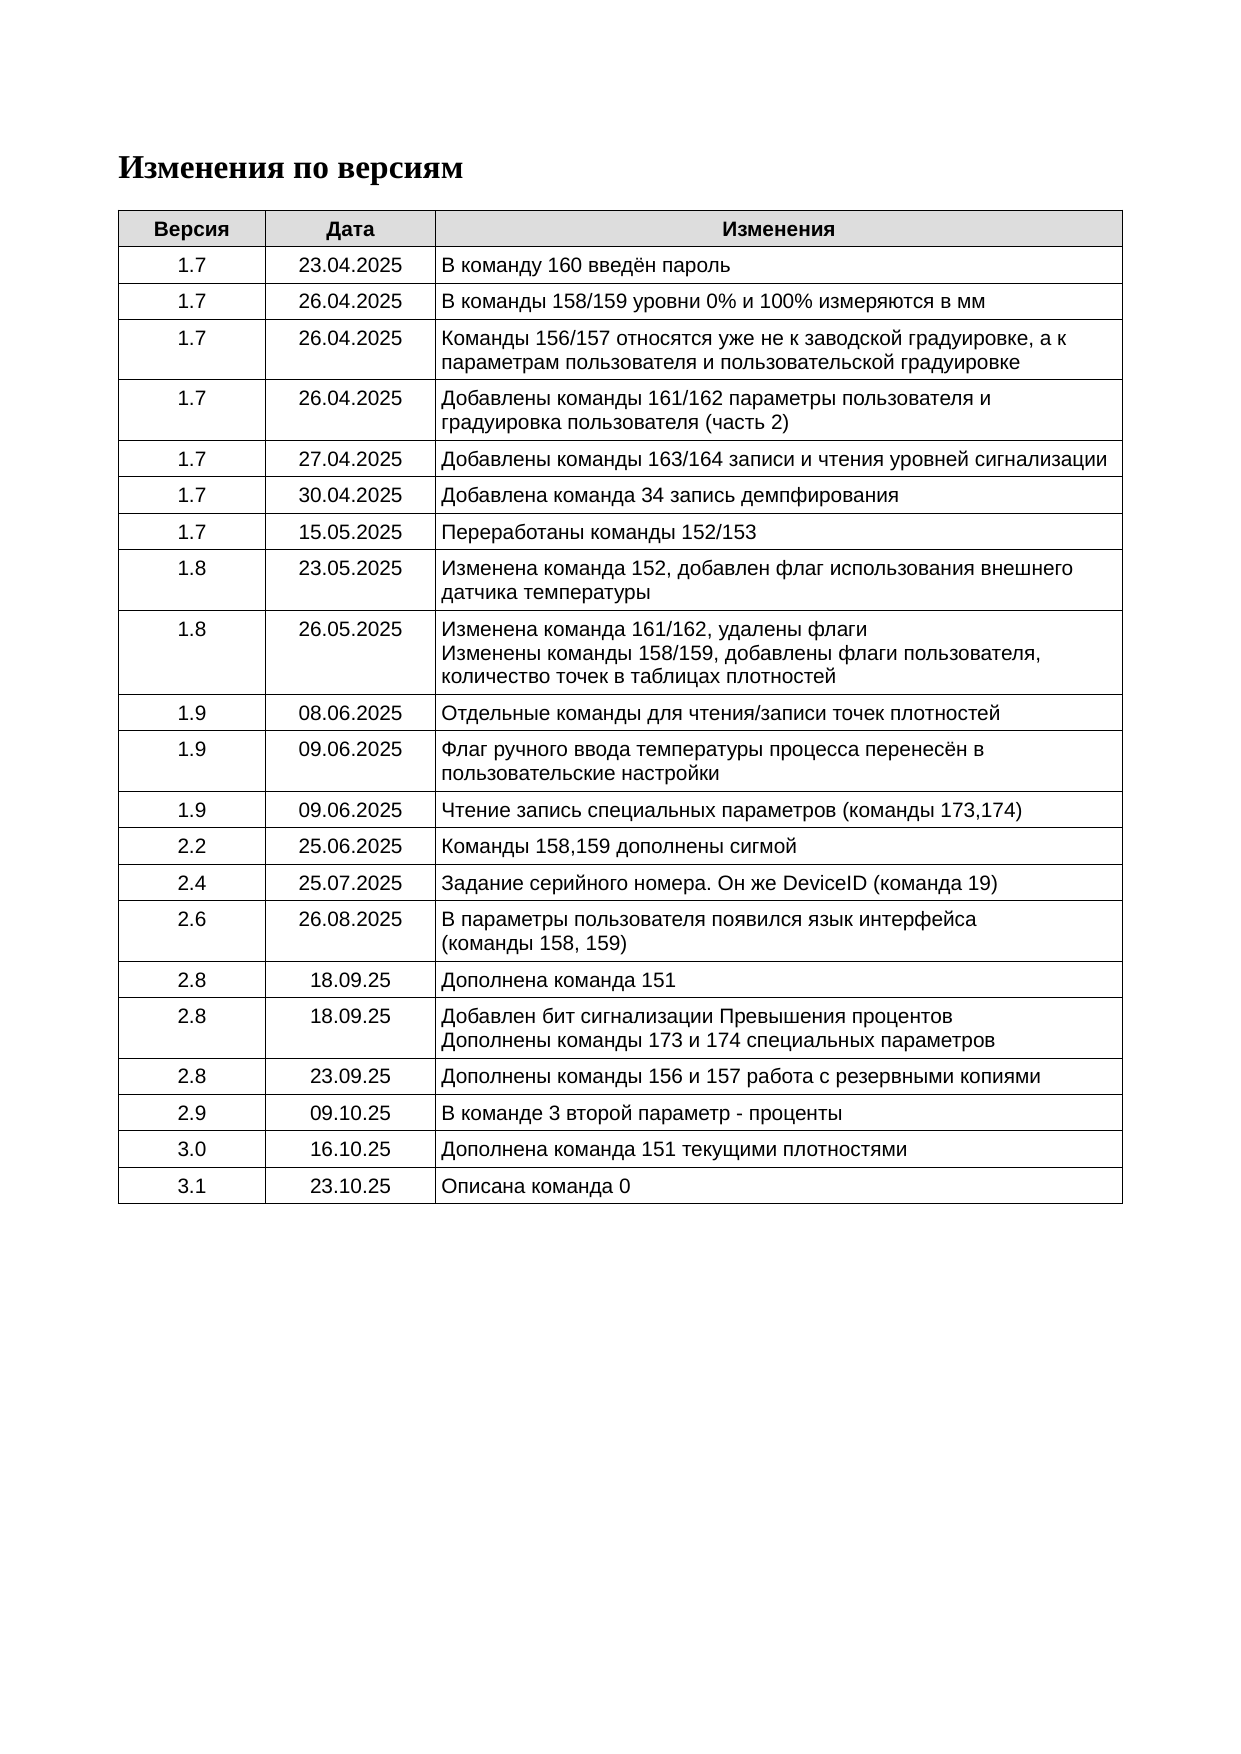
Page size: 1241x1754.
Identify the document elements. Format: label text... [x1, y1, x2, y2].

table_cell 1.7 [119, 380, 265, 440]
table_cell 1.7 [119, 477, 265, 513]
table_cell В параметры пользователя появился язык интерфейса (команды 158, 159) [436, 901, 1122, 961]
table_cell 27.04.2025 [266, 441, 435, 476]
table_cell 1.9 [119, 792, 265, 827]
table_cell Описана команда 0 [436, 1168, 1122, 1203]
table_cell 08.06.2025 [266, 695, 435, 730]
table_cell 16.10.25 [266, 1131, 435, 1167]
table_cell В команде 3 второй параметр - проценты [436, 1095, 1122, 1130]
table_cell 2.4 [119, 865, 265, 900]
subtitle Изменения по версиям [118, 148, 1122, 186]
table_cell Изменена команда 161/162, удалены флаги Изменены команды 158/159, добавлены флаги пользователя, количество точек в таблицах плотностей [436, 611, 1122, 694]
table_cell 26.04.2025 [266, 320, 435, 379]
table_cell 26.05.2025 [266, 611, 435, 694]
table_cell 25.07.2025 [266, 865, 435, 900]
table_cell В команду 160 введён пароль [436, 247, 1122, 282]
table_cell 1.7 [119, 514, 265, 549]
table_cell Дополнена команда 151 [436, 962, 1122, 997]
table_cell 1.9 [119, 731, 265, 791]
table_cell Дополнена команда 151 текущими плотностями [436, 1131, 1122, 1167]
table_cell 09.06.2025 [266, 792, 435, 827]
table_cell Задание серийного номера. Он же DeviceID (команда 19) [436, 865, 1122, 900]
table_cell 2.6 [119, 901, 265, 961]
table_cell Отдельные команды для чтения/записи точек плотностей [436, 695, 1122, 730]
table_cell 09.10.25 [266, 1095, 435, 1130]
table_cell 3.0 [119, 1131, 265, 1167]
table_cell 1.7 [119, 284, 265, 319]
table_cell 26.04.2025 [266, 380, 435, 440]
table_cell 1.8 [119, 550, 265, 609]
table_cell 18.09.25 [266, 962, 435, 997]
table_cell Дополнены команды 156 и 157 работа с резервными копиями [436, 1059, 1122, 1094]
table_cell Добавлен бит сигнализации Превышения процентов Дополнены команды 173 и 174 специальных параметров [436, 998, 1122, 1057]
table_cell 23.05.2025 [266, 550, 435, 609]
table_cell 2.2 [119, 828, 265, 864]
table_cell 23.10.25 [266, 1168, 435, 1203]
table_cell 3.1 [119, 1168, 265, 1203]
table_header Дата [266, 211, 435, 246]
table_cell Добавлена команда 34 запись демпфирования [436, 477, 1122, 513]
table_cell Команды 158,159 дополнены сигмой [436, 828, 1122, 864]
table_header Версия [119, 211, 265, 246]
table_cell 30.04.2025 [266, 477, 435, 513]
table_cell 2.9 [119, 1095, 265, 1130]
table_cell В команды 158/159 уровни 0% и 100% измеряются в мм [436, 284, 1122, 319]
table_cell 18.09.25 [266, 998, 435, 1057]
table_cell 15.05.2025 [266, 514, 435, 549]
table_cell 1.7 [119, 247, 265, 282]
table_cell 1.7 [119, 320, 265, 379]
table_cell 23.09.25 [266, 1059, 435, 1094]
table_cell 1.8 [119, 611, 265, 694]
table_cell 23.04.2025 [266, 247, 435, 282]
table_cell Изменена команда 152, добавлен флаг использования внешнего датчика температуры [436, 550, 1122, 609]
table_cell Чтение запись специальных параметров (команды 173,174) [436, 792, 1122, 827]
table_header Изменения [436, 211, 1122, 246]
table_cell Команды 156/157 относятся уже не к заводской градуировке, а к параметрам пользователя и пользовательской градуировке [436, 320, 1122, 379]
table_cell 2.8 [119, 1059, 265, 1094]
table_cell Переработаны команды 152/153 [436, 514, 1122, 549]
table_cell Добавлены команды 163/164 записи и чтения уровней сигнализации [436, 441, 1122, 476]
table_cell 1.9 [119, 695, 265, 730]
table_cell 09.06.2025 [266, 731, 435, 791]
table_cell 2.8 [119, 998, 265, 1057]
table_cell 25.06.2025 [266, 828, 435, 864]
table_cell Флаг ручного ввода температуры процесса перенесён в пользовательские настройки [436, 731, 1122, 791]
table_cell 1.7 [119, 441, 265, 476]
table_cell Добавлены команды 161/162 параметры пользователя и градуировка пользователя (часть 2) [436, 380, 1122, 440]
table_cell 26.08.2025 [266, 901, 435, 961]
table_cell 26.04.2025 [266, 284, 435, 319]
table_cell 2.8 [119, 962, 265, 997]
